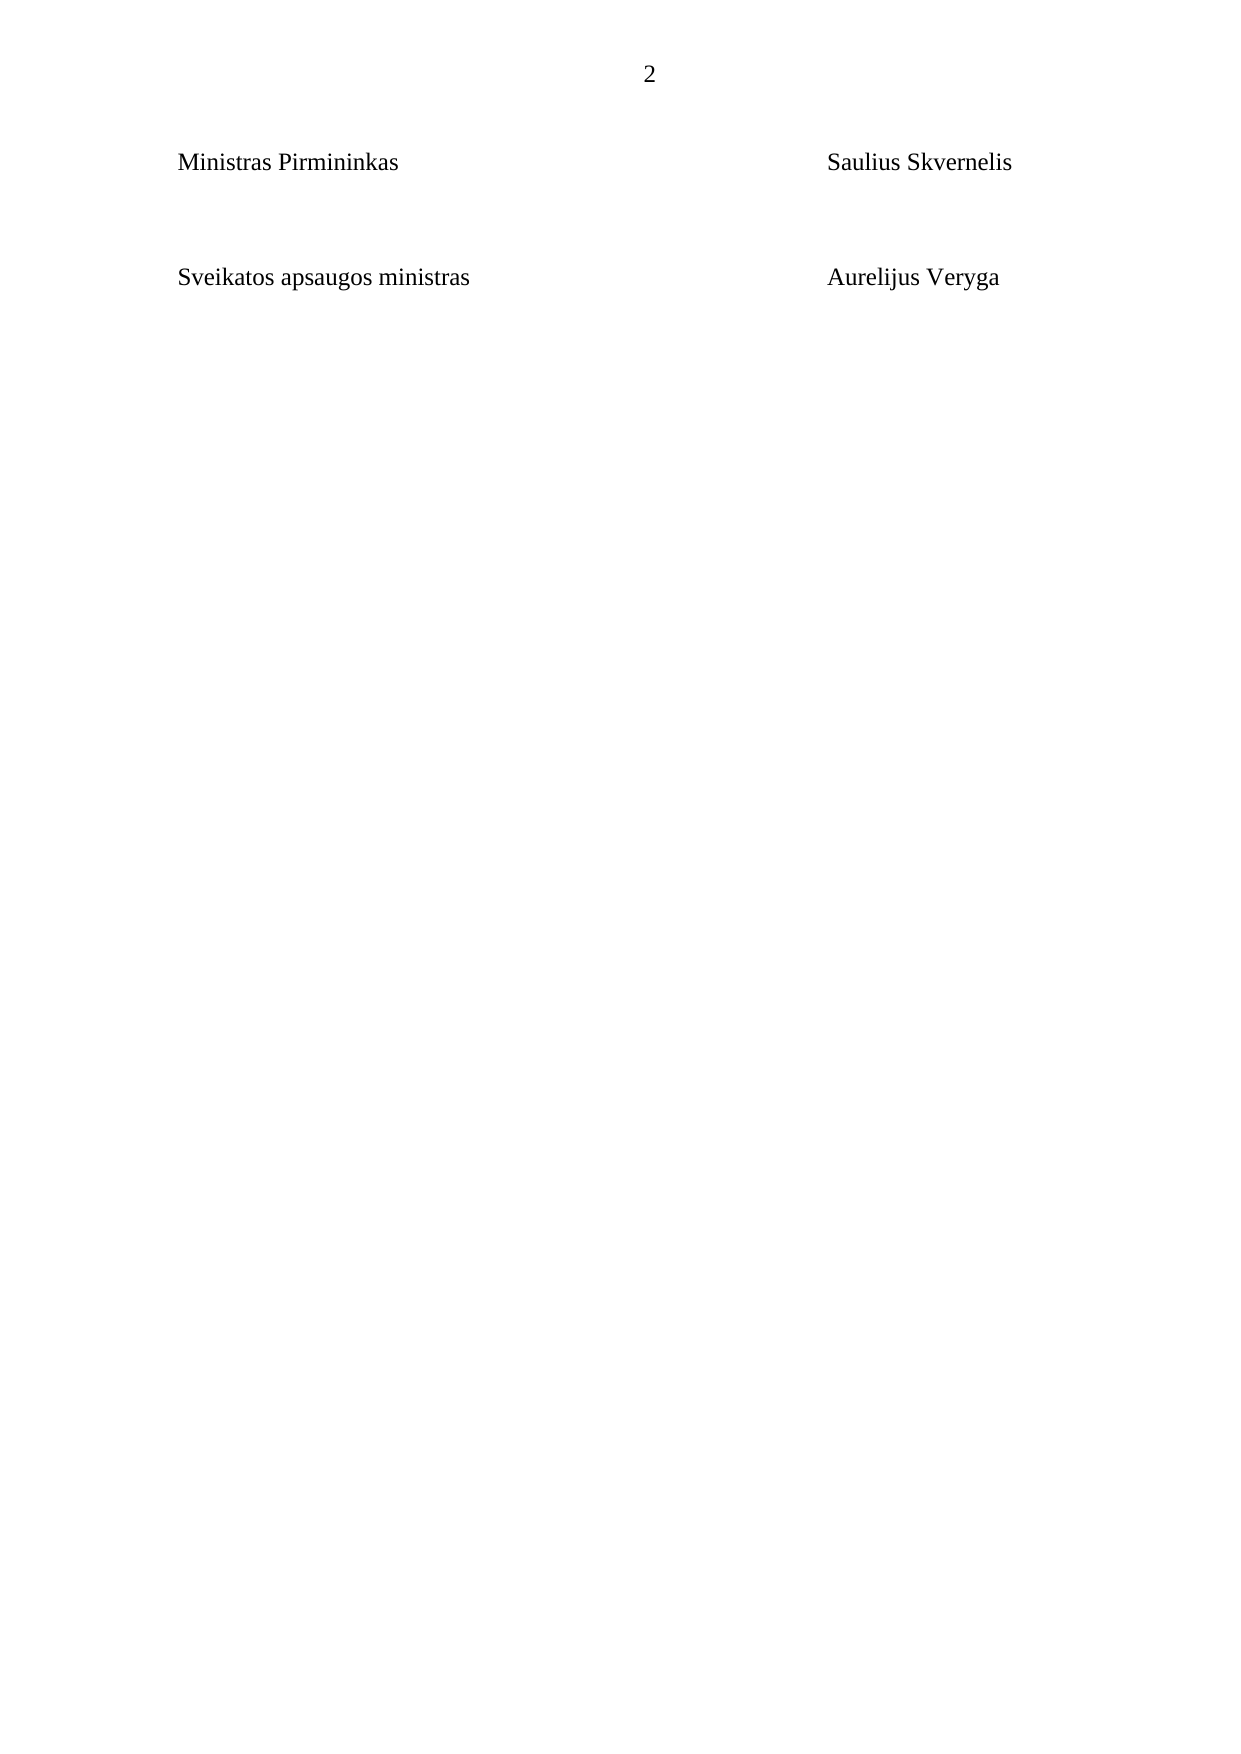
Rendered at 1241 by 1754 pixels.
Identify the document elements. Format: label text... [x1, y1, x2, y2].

text Ministras Pirmininkas Saulius Skvernelis [177, 147, 1122, 176]
text Sveikatos apsaugos ministras Aurelijus Veryga [177, 262, 1122, 291]
